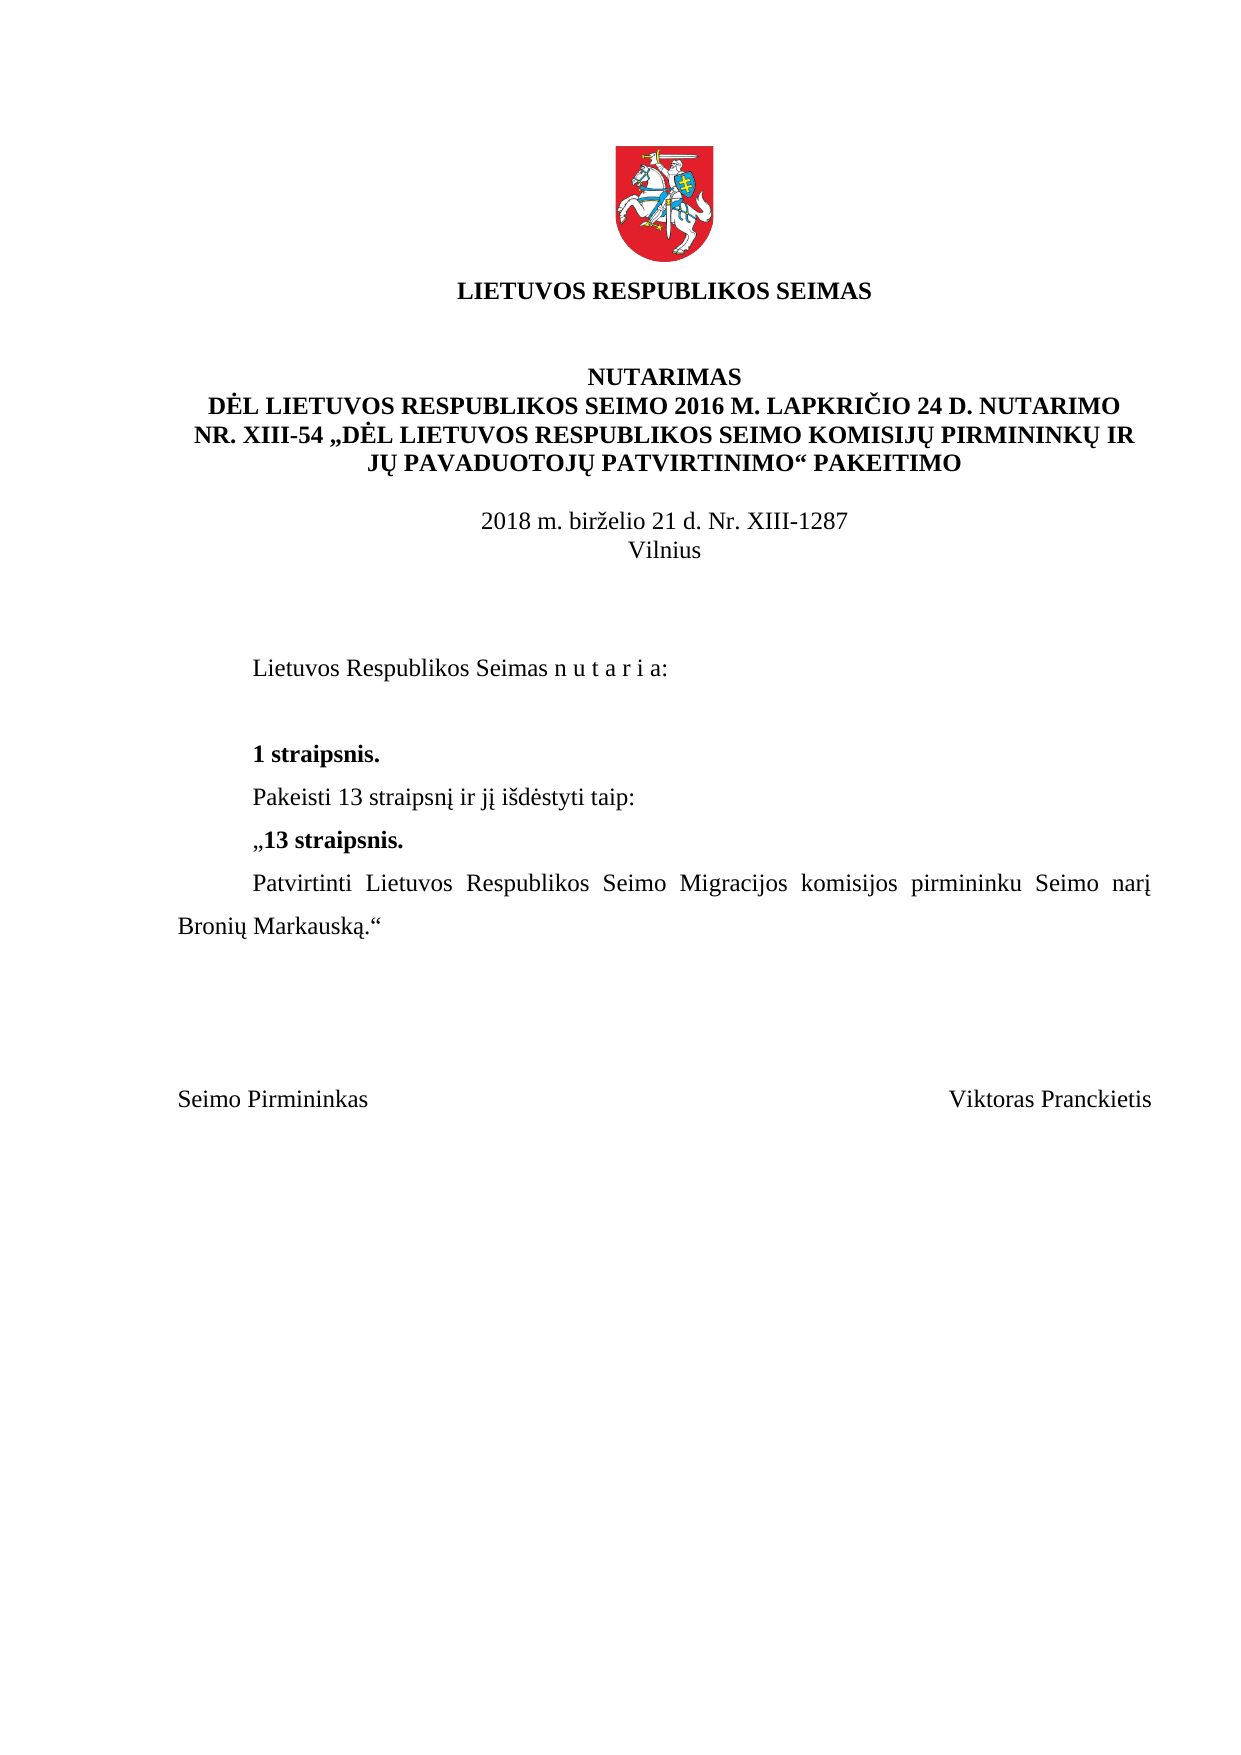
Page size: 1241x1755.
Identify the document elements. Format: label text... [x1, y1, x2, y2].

text 1 straipsnis. [177, 739, 1152, 768]
text LIETUVOS RESPUBLIKOS SEIMAS [177, 276, 1152, 305]
text Patvirtinti Lietuvos Respublikos Seimo Migracijos komisijos pirmininku Seimo narį Bronių Markauską.“ [177, 868, 1152, 940]
text „13 straipsnis. [177, 825, 1152, 854]
text 2018 m. birželio 21 d. Nr. XIII-1287 [177, 506, 1152, 535]
text Vilnius [177, 535, 1152, 563]
text DĖL LIETUVOS RESPUBLIKOS SEIMO 2016 M. LAPKRIČIO 24 D. NUTARIMO NR. XIII-54 „DĖL LIETUVOS RESPUBLIKOS SEIMO KOMISIJŲ PIRMININKŲ IR JŲ PAVADUOTOJŲ PATVIRTINIMO“ PAKEITIMO [177, 391, 1152, 477]
text Lietuvos Respublikos Seimas n u t a r i a: [177, 653, 1152, 681]
text NUTARIMAS [177, 362, 1152, 391]
text Seimo Pirmininkas Viktoras Pranckietis [177, 1084, 1152, 1113]
text Pakeisti 13 straipsnį ir jį išdėstyti taip: [177, 782, 1152, 811]
